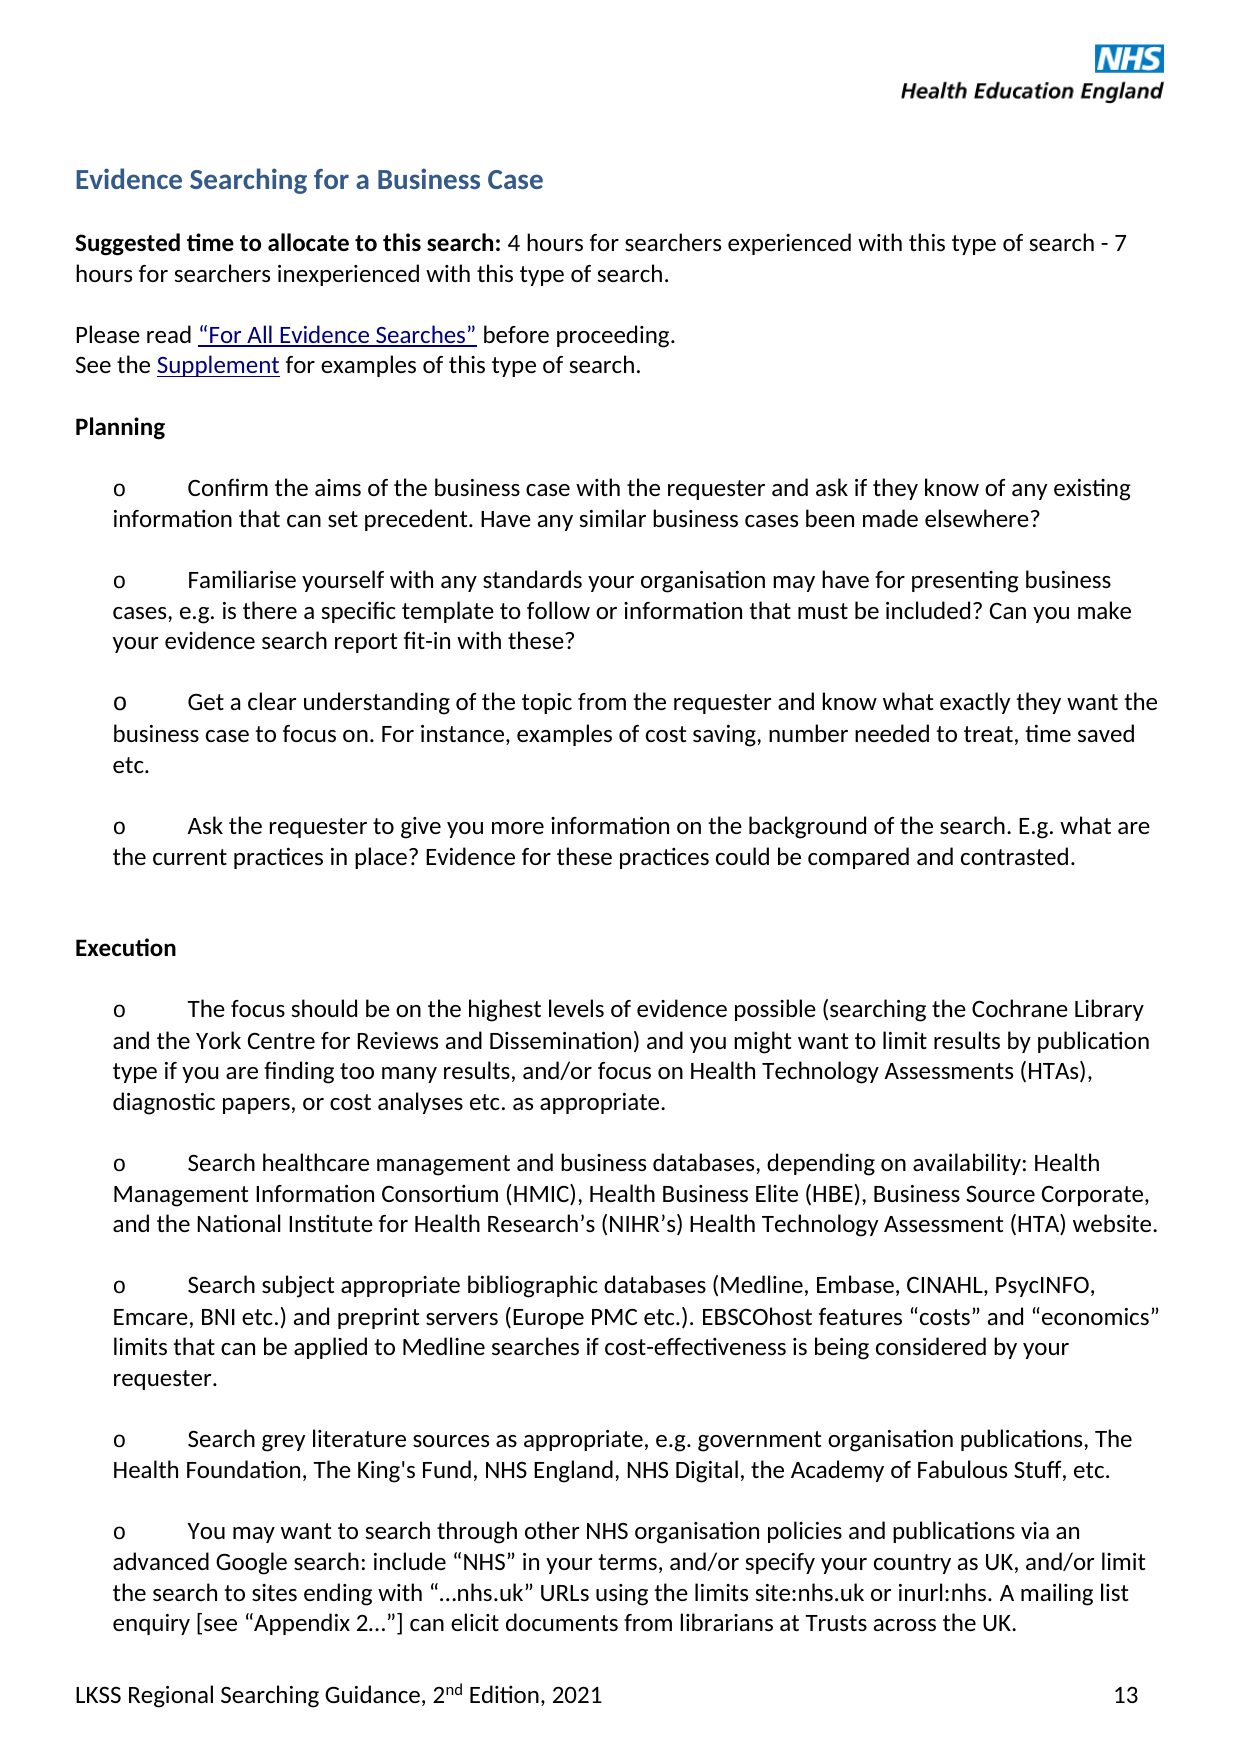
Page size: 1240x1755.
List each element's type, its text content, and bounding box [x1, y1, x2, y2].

list Search grey literature sources as appropriate, e.g. government organisation publications, The Health Foundation, The King's Fund, NHS England, NHS Digital, the Academy of Fabulous Stuff, etc. [112, 1423, 1164, 1484]
list Familiarise yourself with any standards your organisation may have for presenting business cases, e.g. is there a specific template to follow or information that must be included? Can you make your evidence search report fit-in with these? [112, 564, 1164, 656]
list You may want to search through other NHS organisation policies and publications via an advanced Google search: include “NHS” in your terms, and/or specify your country as UK, and/or limit the search to sites ending with “…nhs.uk” URLs using the limits site:nhs.uk or inurl:nhs. A mailing list enquiry [see “Appendix 2…”] can elicit documents from librarians at Trusts across the UK. [112, 1515, 1164, 1638]
list Ask the requester to give you more information on the background of the search. E.g. what are the current practices in place? Evidence for these practices could be compared and contrasted. [112, 810, 1164, 872]
list Get a clear understanding of the topic from the requester and know what exactly they want the business case to focus on. For instance, examples of cost saving, number needed to treat, time saved etc. [112, 687, 1164, 779]
list Search healthcare management and business databases, depending on availability: Health Management Information Consortium (HMIC), Health Business Elite (HBE), Business Source Corporate, and the National Institute for Health Research’s (NIHR’s) Health Technology Assessment (HTA) website. [112, 1147, 1164, 1239]
list The focus should be on the highest levels of evidence possible (searching the Cochrane Library and the York Centre for Reviews and Dissemination) and you might want to limit results by publication type if you are finding too many results, and/or focus on Health Technology Assessments (HTAs), diagnostic papers, or cost analyses etc. as appropriate. [112, 994, 1164, 1116]
text Execution [75, 933, 1164, 963]
list Confirm the aims of the business case with the requester and ask if they know of any existing information that can set precedent. Have any similar business cases been made elsewhere? [112, 472, 1164, 533]
subtitle Evidence Searching for a Business Case [75, 161, 1164, 197]
list Search subject appropriate bibliographic databases (Medline, Embase, CINAHL, PsycINFO, Emcare, BNI etc.) and preprint servers (Europe PMC etc.). EBSCOhost features “costs” and “economics” limits that can be applied to Medline searches if cost-effectiveness is being considered by your requester. [112, 1269, 1164, 1392]
text Suggested time to allocate to this search: 4 hours for searchers experienced with this type of search - 7 hours for searchers inexperienced with this type of search. [75, 227, 1164, 288]
text Planning [75, 411, 1164, 441]
text See the Supplement for examples of this type of search. [75, 349, 1164, 380]
text Please read “For All Evidence Searches” before proceeding. [75, 319, 1164, 349]
